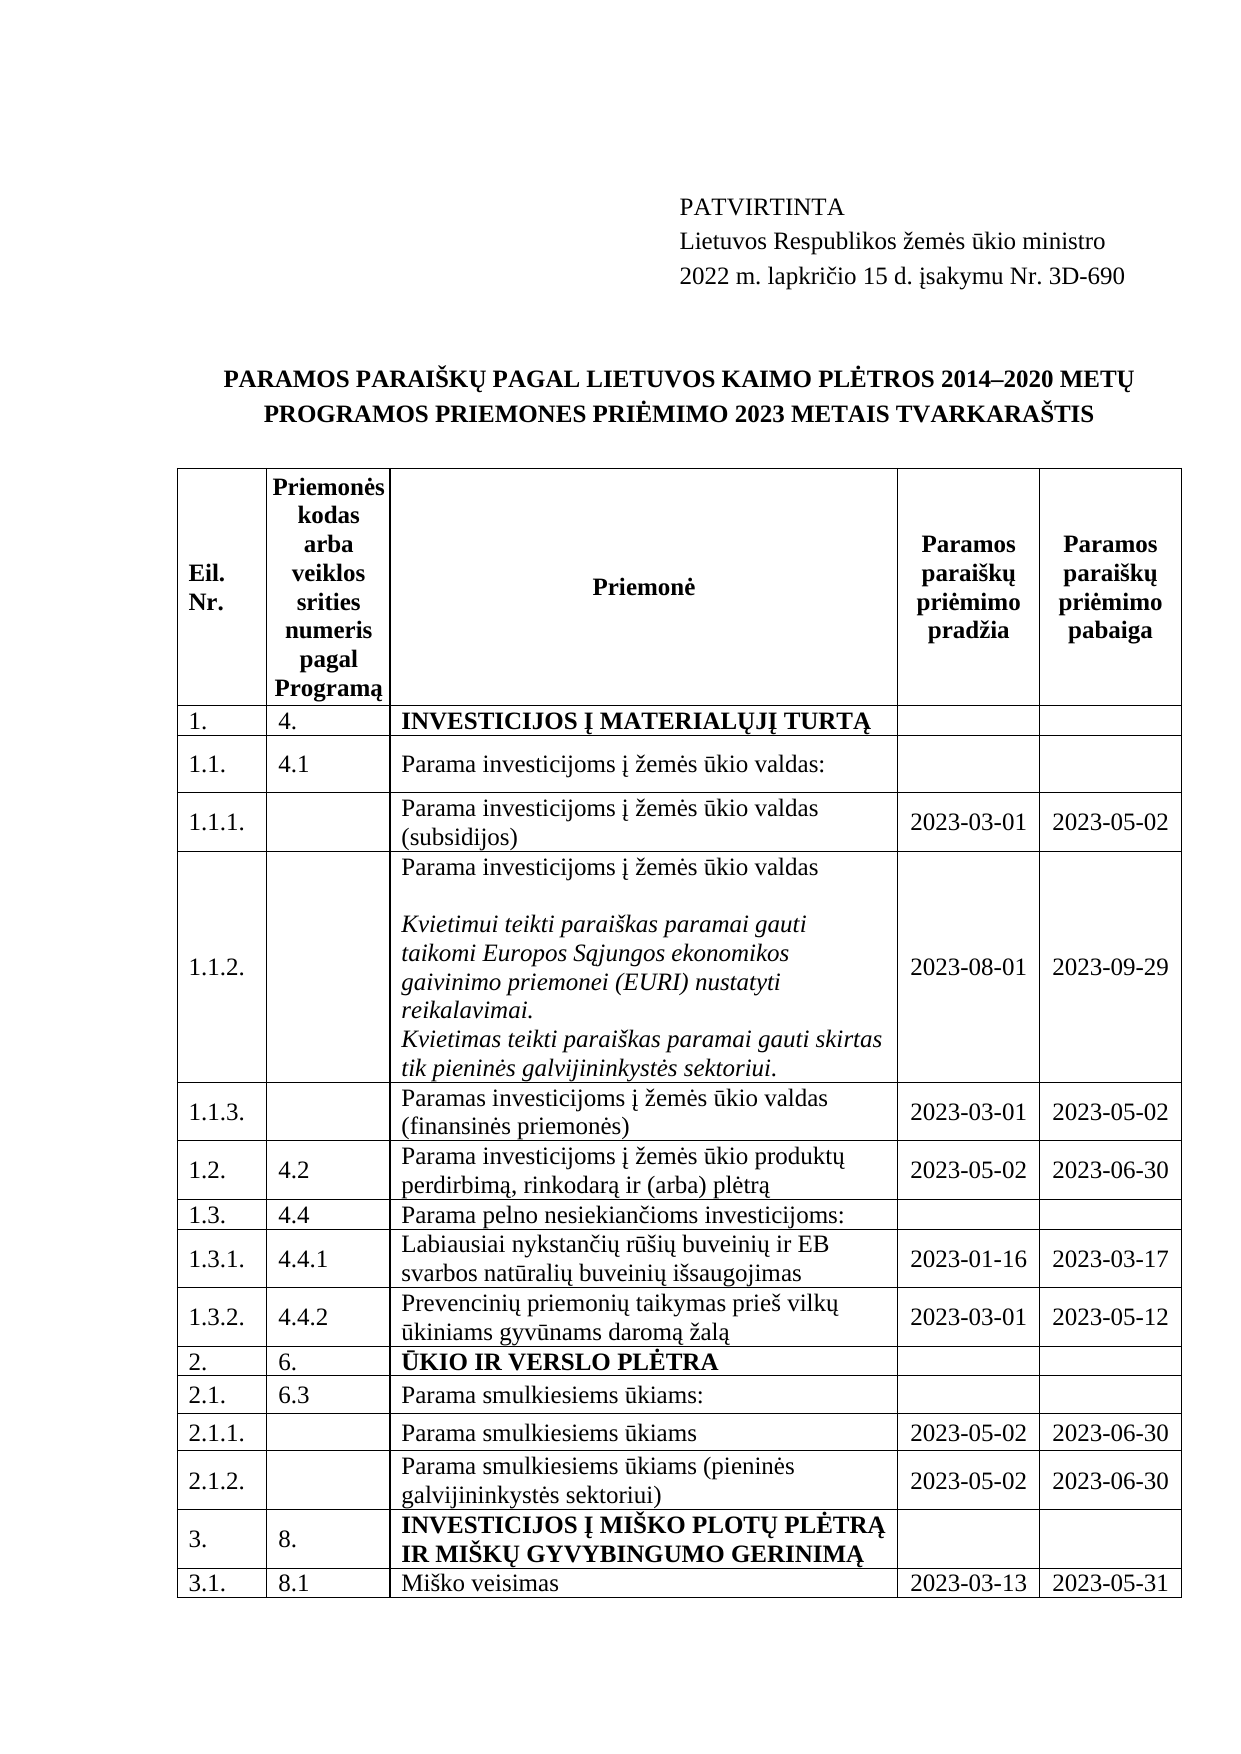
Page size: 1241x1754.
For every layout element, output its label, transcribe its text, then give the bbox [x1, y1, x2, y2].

table_cell [1040, 1347, 1181, 1375]
table_header Priemonė [391, 469, 897, 705]
table_cell 1.1. [178, 736, 266, 792]
table_cell 2023-05-02 [898, 1414, 1039, 1450]
table_cell [898, 1376, 1039, 1413]
table_cell [1040, 1376, 1181, 1413]
table_cell INVESTICIJOS Į MATERIALŲJĮ TURTĄ [391, 706, 897, 734]
table_cell 2023-05-12 [1040, 1288, 1181, 1346]
table_cell Prevencinių priemonių taikymas prieš vilkų ūkiniams gyvūnams daromą žalą [391, 1288, 897, 1346]
table_cell 1.1.1. [178, 793, 266, 851]
table_cell 2023-03-01 [898, 1288, 1039, 1346]
table_cell 3. [178, 1510, 266, 1567]
text Lietuvos Respublikos žemės ūkio ministro [679, 226, 1181, 255]
table_cell 2.1.2. [178, 1451, 266, 1509]
table_cell [267, 852, 389, 1082]
table_cell 3.1. [178, 1569, 266, 1597]
table_cell 6. [267, 1347, 389, 1375]
table_cell 2023-01-16 [898, 1230, 1039, 1287]
table_cell 4.4.2 [267, 1288, 389, 1346]
table_cell Parama investicijoms į žemės ūkio valdas (subsidijos) [391, 793, 897, 851]
table_cell 2023-05-02 [1040, 793, 1181, 851]
table_cell [898, 736, 1039, 792]
table_cell 2023-05-02 [898, 1141, 1039, 1199]
table_cell 1. [178, 706, 266, 734]
table_cell Parama investicijoms į žemės ūkio valdas Kvietimui teikti paraiškas paramai gauti taikomi Europos Sąjungos ekonomikos gaivinimo priemonei (EURI) nustatyti reikalavimai. Kvietimas teikti paraiškas paramai gauti skirtas tik pieninės galvijininkystės sektoriui. [391, 852, 897, 1082]
table_cell ŪKIO IR VERSLO PLĖTRA [391, 1347, 897, 1375]
table_cell 1.3. [178, 1200, 266, 1228]
table_cell 2023-09-29 [1040, 852, 1181, 1082]
table_cell [267, 1083, 389, 1140]
table_cell 2.1.1. [178, 1414, 266, 1450]
table_cell Parama investicijoms į žemės ūkio produktų perdirbimą, rinkodarą ir (arba) plėtrą [391, 1141, 897, 1199]
table_cell 2023-03-13 [898, 1569, 1039, 1597]
table_cell 2023-03-17 [1040, 1230, 1181, 1287]
table_cell [1040, 1510, 1181, 1567]
table_cell Parama pelno nesiekiančioms investicijoms: [391, 1200, 897, 1228]
table_cell 2023-05-02 [898, 1451, 1039, 1509]
table_cell Labiausiai nykstančių rūšių buveinių ir EB svarbos natūralių buveinių išsaugojimas [391, 1230, 897, 1287]
table_cell [1040, 706, 1181, 734]
table_cell 2023-06-30 [1040, 1414, 1181, 1450]
table_cell 4.4.1 [267, 1230, 389, 1287]
table_cell INVESTICIJOS Į MIŠKO PLOTŲ PLĖTRĄ IR MIŠKŲ GYVYBINGUMO GERINIMĄ [391, 1510, 897, 1567]
table_cell 2023-05-31 [1040, 1569, 1181, 1597]
table_cell 6.3 [267, 1376, 389, 1413]
table_cell 4.1 [267, 736, 389, 792]
table_header Priemonės kodas arba veiklos srities numeris pagal Programą [267, 469, 389, 705]
table_cell Parama smulkiesiems ūkiams [391, 1414, 897, 1450]
table_cell 1.3.1. [178, 1230, 266, 1287]
table_cell [1040, 736, 1181, 792]
table_header Paramos paraiškų priėmimo pradžia [898, 469, 1039, 705]
table_cell 1.2. [178, 1141, 266, 1199]
text 2022 m. lapkričio 15 d. įsakymu Nr. 3D-690 [679, 261, 1181, 290]
table_cell 2023-08-01 [898, 852, 1039, 1082]
text PATVIRTINTA [679, 192, 1181, 221]
table_cell 4.4 [267, 1200, 389, 1228]
table_cell Miško veisimas [391, 1569, 897, 1597]
table_cell 1.1.3. [178, 1083, 266, 1140]
table_cell 1.3.2. [178, 1288, 266, 1346]
table_cell 4. [267, 706, 389, 734]
table_cell 2023-05-02 [1040, 1083, 1181, 1140]
table_cell 1.1.2. [178, 852, 266, 1082]
table_cell [267, 1414, 389, 1450]
table_cell 2. [178, 1347, 266, 1375]
table_cell 2023-06-30 [1040, 1141, 1181, 1199]
table_cell 2023-03-01 [898, 793, 1039, 851]
table_cell 2023-06-30 [1040, 1451, 1181, 1509]
table_cell [898, 1347, 1039, 1375]
table_cell [1040, 1200, 1181, 1228]
table_cell Parama smulkiesiems ūkiams (pieninės galvijininkystės sektoriui) [391, 1451, 897, 1509]
table_cell [898, 1200, 1039, 1228]
table_cell 2023-03-01 [898, 1083, 1039, 1140]
table_cell [267, 793, 389, 851]
table_cell [898, 1510, 1039, 1567]
table_header Paramos paraiškų priėmimo pabaiga [1040, 469, 1181, 705]
table_cell 2.1. [178, 1376, 266, 1413]
text ParaMOS PARAIŠkų pagal LIETUVOS Kaimo plėtros 2014–2020 metų PROGRAMOS priemones PRIĖMIMO 2023 metais TVARKARAŠTIS [177, 364, 1181, 428]
table_cell Parama investicijoms į žemės ūkio valdas: [391, 736, 897, 792]
table_cell 8.1 [267, 1569, 389, 1597]
table_header Eil. Nr. [178, 469, 266, 705]
table_cell Paramas investicijoms į žemės ūkio valdas (finansinės priemonės) [391, 1083, 897, 1140]
table_cell 4.2 [267, 1141, 389, 1199]
table_cell [898, 706, 1039, 734]
table_cell 8. [267, 1510, 389, 1567]
table_cell [267, 1451, 389, 1509]
table_cell Parama smulkiesiems ūkiams: [391, 1376, 897, 1413]
